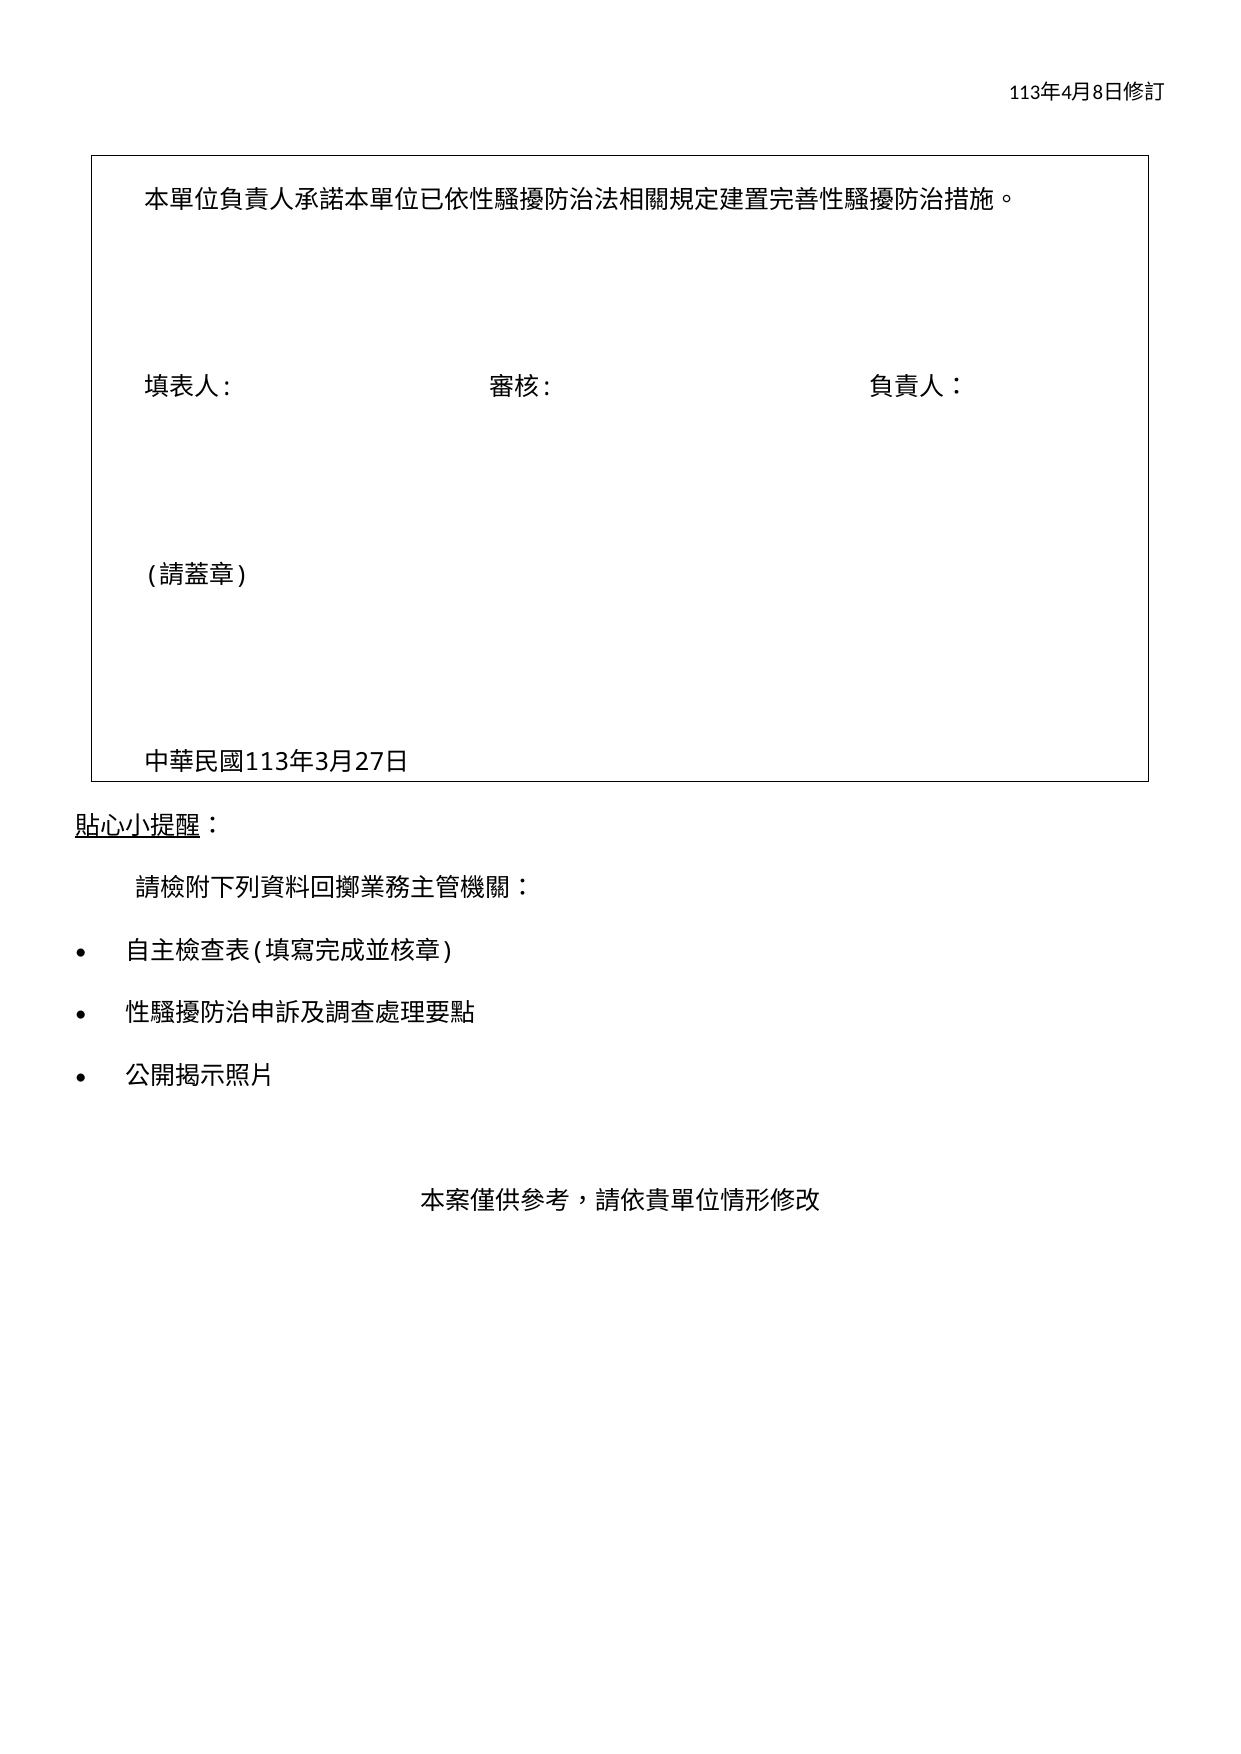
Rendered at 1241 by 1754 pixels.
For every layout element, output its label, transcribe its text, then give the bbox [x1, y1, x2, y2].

list 公開揭示照片 [75, 1032, 1165, 1094]
list 性騷擾防治申訴及調查處理要點 [75, 969, 1165, 1032]
table_cell 本單位負責人承諾本單位已依性騷擾防治法相關規定建置完善性騷擾防治措施。 填表人: 審核: 負責人： (請蓋章) 中華民國113年3月27日 [92, 156, 1148, 781]
text 本案僅供參考，請依貴單位情形修改 [75, 1157, 1165, 1219]
text 請檢附下列資料回擲業務主管機關： [75, 844, 1165, 907]
list 自主檢查表(填寫完成並核章) [75, 907, 1165, 969]
text 貼心小提醒： [75, 782, 1165, 844]
